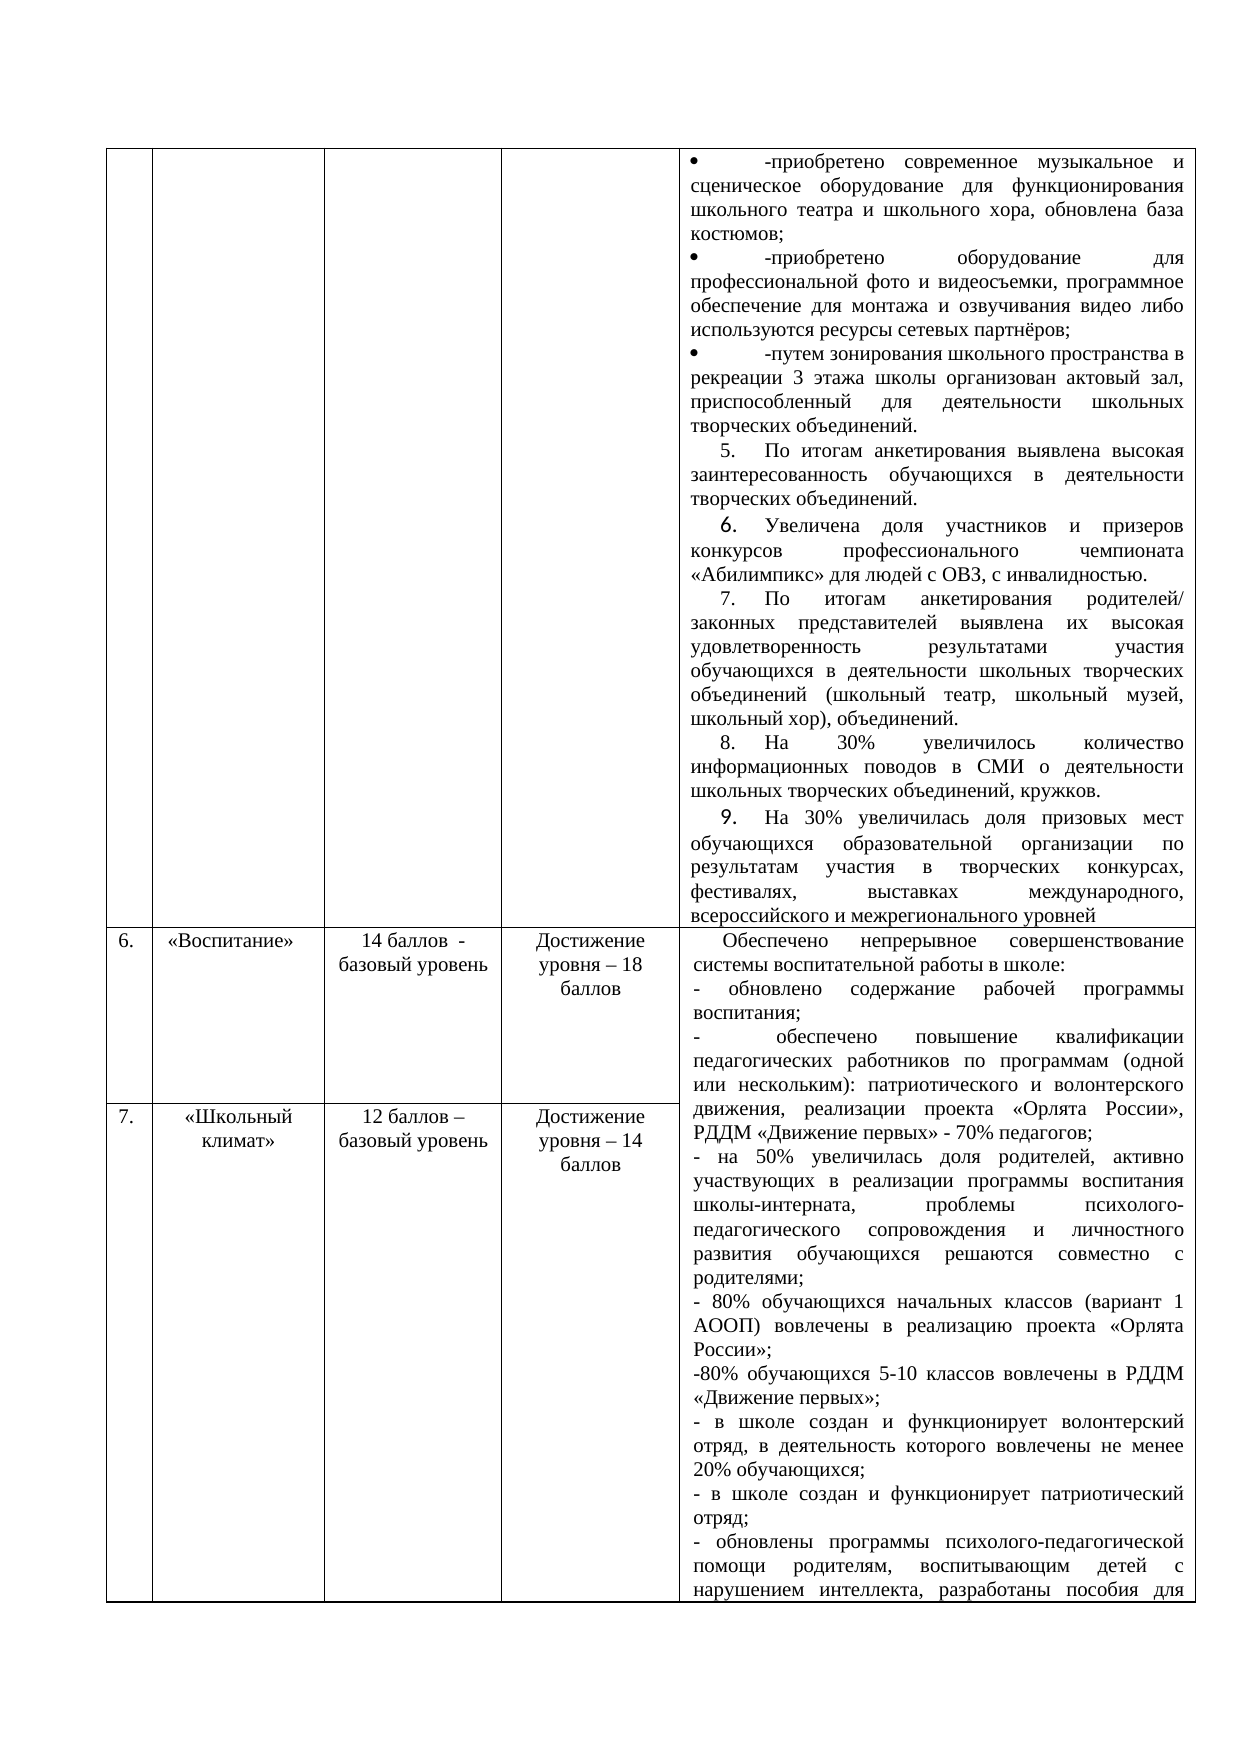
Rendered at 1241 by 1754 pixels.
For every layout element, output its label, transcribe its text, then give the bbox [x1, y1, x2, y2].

table_cell 12 баллов – базовый уровень [325, 1104, 501, 1601]
table_cell 14 баллов -базовый уровень [325, 928, 501, 1103]
table_cell [325, 149, 501, 927]
table_cell «Воспитание» [153, 928, 324, 1103]
table_cell Обеспечено непрерывное совершенствование системы воспитательной работы в школе: - обновлено содержание рабочей программы воспитания; - обеспечено повышение квалификации педагогических работников по программам (одной или нескольким): патриотического и волонтерского движения, реализации проекта «Орлята России», РДДМ «Движение первых» - 70% педагогов; - на 50% увеличилась доля родителей, активно участвующих в реализации программы воспитания школы-интерната, проблемы психолого-педагогического сопровождения и личностного развития обучающихся решаются совместно с родителями; - 80% обучающихся начальных классов (вариант 1 АООП) вовлечены в реализацию проекта «Орлята России»; -80% обучающихся 5-10 классов вовлечены в РДДМ «Движение первых»; - в школе создан и функционирует волонтерский отряд, в деятельность которого вовлечены не менее 20% обучающихся; - в школе создан и функционирует патриотический отряд; - обновлены программы психолого-педагогической помощи родителям, воспитывающим детей с нарушением интеллекта, разработаны пособия для [680, 928, 1195, 1601]
table_cell Достижение уровня – 18 баллов [502, 928, 679, 1103]
table_cell Обеспечен стабильный охват 85% обучающихся программами дополнительного образования. В школе созданы и стабильно функционируют творческие объединения: школьный театр, школьный музей, школьный хор. Разрабатывается документация по функционированию школьного медиацентра. В рамках сетевого взаимодействия функционирует не менее 3 кружков различной направленности. Обеспечено материально-техническое обновление образовательной среды: -приобретено современное музыкальное и сценическое оборудование для функционирования школьного театра и школьного хора, обновлена база костюмов; -приобретено оборудование для профессиональной фото и видеосъемки, программное обеспечение для монтажа и озвучивания видео либо используются ресурсы сетевых партнёров; -путем зонирования школьного пространства в рекреации 3 этажа школы организован актовый зал, приспособленный для деятельности школьных творческих объединений. По итогам анкетирования выявлена высокая заинтересованность обучающихся в деятельности творческих объединений. Увеличена доля участников и призеров конкурсов профессионального чемпионата «Абилимпикс» для людей с ОВЗ, с инвалидностью. По итогам анкетирования родителей/ законных представителей выявлена их высокая удовлетворенность результатами участия обучающихся в деятельности школьных творческих объединений (школьный театр, школьный музей, школьный хор), объединений. На 30% увеличилось количество информационных поводов в СМИ о деятельности школьных творческих объединений, кружков. На 30% увеличилась доля призовых мест обучающихся образовательной организации по результатам участия в творческих конкурсах, фестивалях, выставках международного, всероссийского и межрегионального уровней [680, 149, 1195, 927]
table_cell [153, 149, 324, 927]
table_cell Достижение уровня – 14 баллов [502, 1104, 679, 1601]
table_cell 7. [107, 1104, 152, 1601]
table_cell «Школьный климат» [153, 1104, 324, 1601]
table_cell [107, 149, 152, 927]
table_cell 6. [107, 928, 152, 1103]
table_cell [502, 149, 679, 927]
